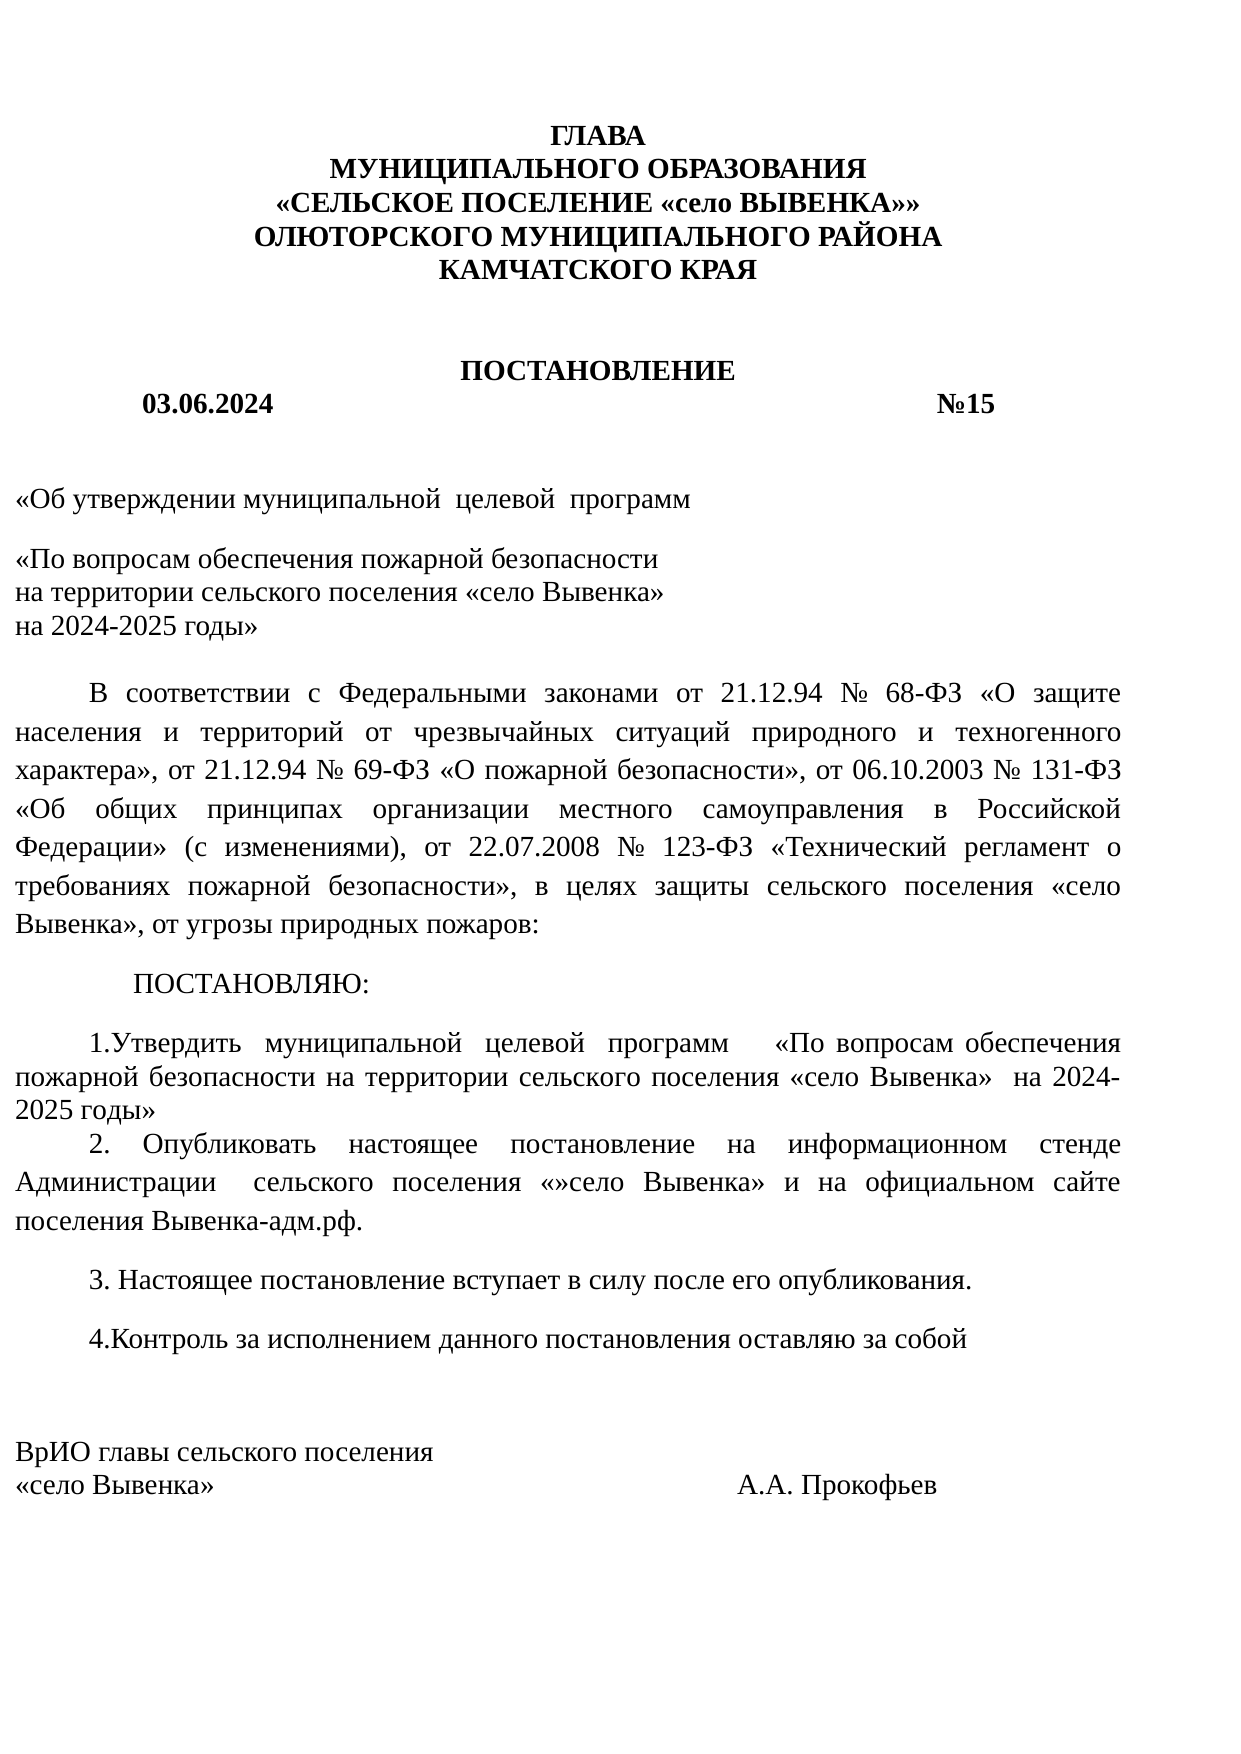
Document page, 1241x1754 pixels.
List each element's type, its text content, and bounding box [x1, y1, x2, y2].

text 03.06.2024 №15 [15, 386, 1122, 420]
text на территории сельского поселения «село Вывенка» [15, 574, 1122, 608]
text 3. Настоящее постановление вступает в силу после его опубликования. [15, 1262, 1122, 1296]
text ВрИО главы сельского поселения [15, 1434, 1122, 1467]
text «По вопросам обеспечения пожарной безопасности [15, 541, 1122, 574]
text ГЛАВА МУНИЦИПАЛЬНОГО ОБРАЗОВАНИЯ «СЕЛЬСКОЕ ПОСЕЛЕНИЕ «село ВЫВЕНКА»» ОЛЮТОРСКОГО МУНИЦИПАЛЬНОГО РАЙОНА КАМЧАТСКОГО КРАЯ ПОСТАНОВЛЕНИЕ [74, 118, 1122, 386]
text на 2024-2025 годы» [15, 608, 1122, 642]
text 2. Опубликовать настоящее постановление на информационном стенде Администрации сельского поселения «»село Вывенка» и на официальном сайте поселения Вывенка-адм.рф. [15, 1126, 1122, 1236]
text 4.Контроль за исполнением данного постановления оставляю за собой [15, 1322, 1122, 1355]
text 1.Утвердить муниципальной целевой программ «По вопросам обеспечения пожарной безопасности на территории сельского поселения «село Вывенка» на 2024-2025 годы» [15, 1025, 1122, 1126]
text ПОСТАНОВЛЯЮ: [133, 966, 1122, 999]
text «село Вывенка» А.А. Прокофьев [15, 1467, 1122, 1501]
text «Об утверждении муниципальной целевой программ [15, 482, 1122, 515]
text В соответствии с Федеральными законами от 21.12.94 № 68-ФЗ «О защите населения и территорий от чрезвычайных ситуаций природного и техногенного характера», от 21.12.94 № 69-ФЗ «О пожарной безопасности», от 06.10.2003 № 131-ФЗ «Об общих принципах организации местного самоуправления в Российской Федерации» (с изменениями), от 22.07.2008 № 123-ФЗ «Технический регламент о требованиях пожарной безопасности», в целях защиты сельского поселения «село Вывенка», от угрозы природных пожаров: [15, 675, 1122, 940]
